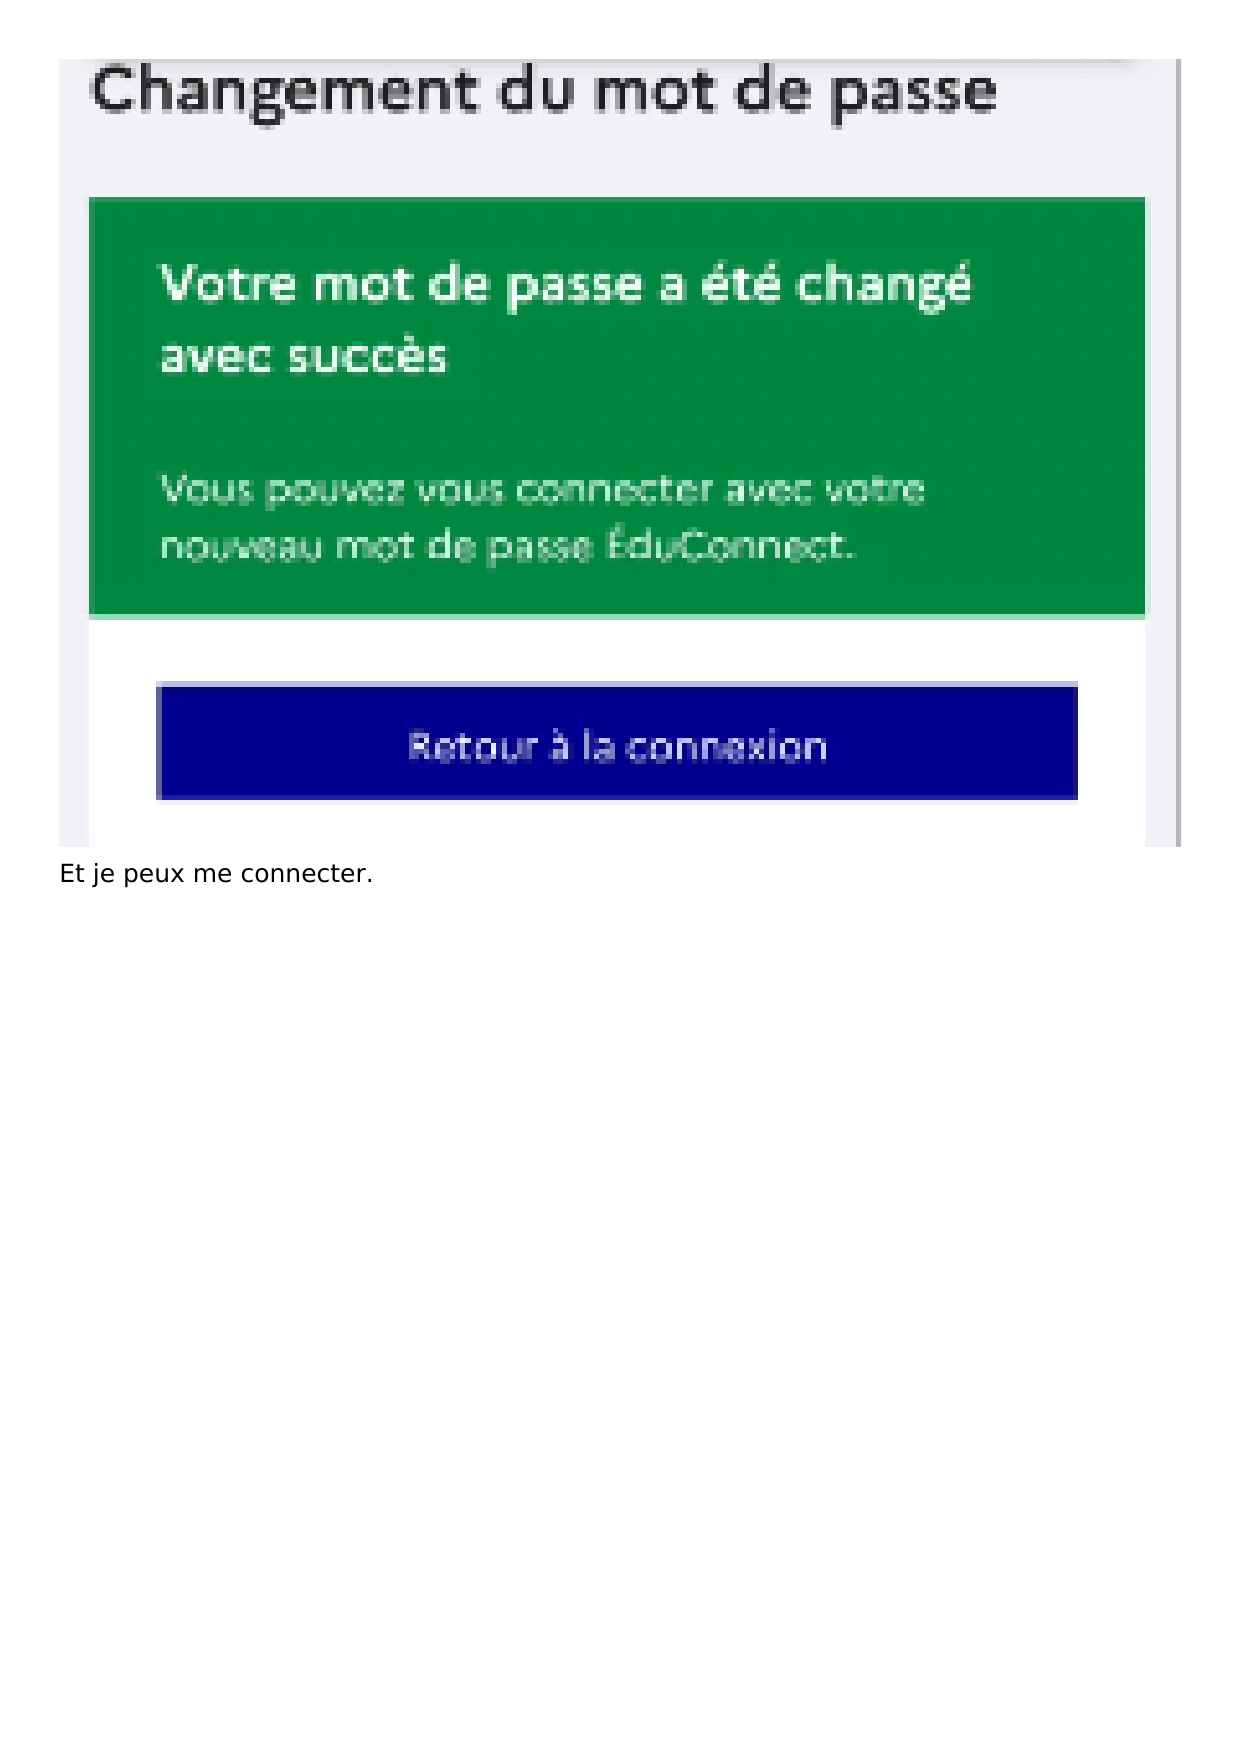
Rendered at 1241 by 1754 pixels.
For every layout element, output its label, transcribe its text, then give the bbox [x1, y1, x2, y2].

picture [59, 59, 1182, 847]
text Et je peux me connecter. [59, 859, 1181, 888]
